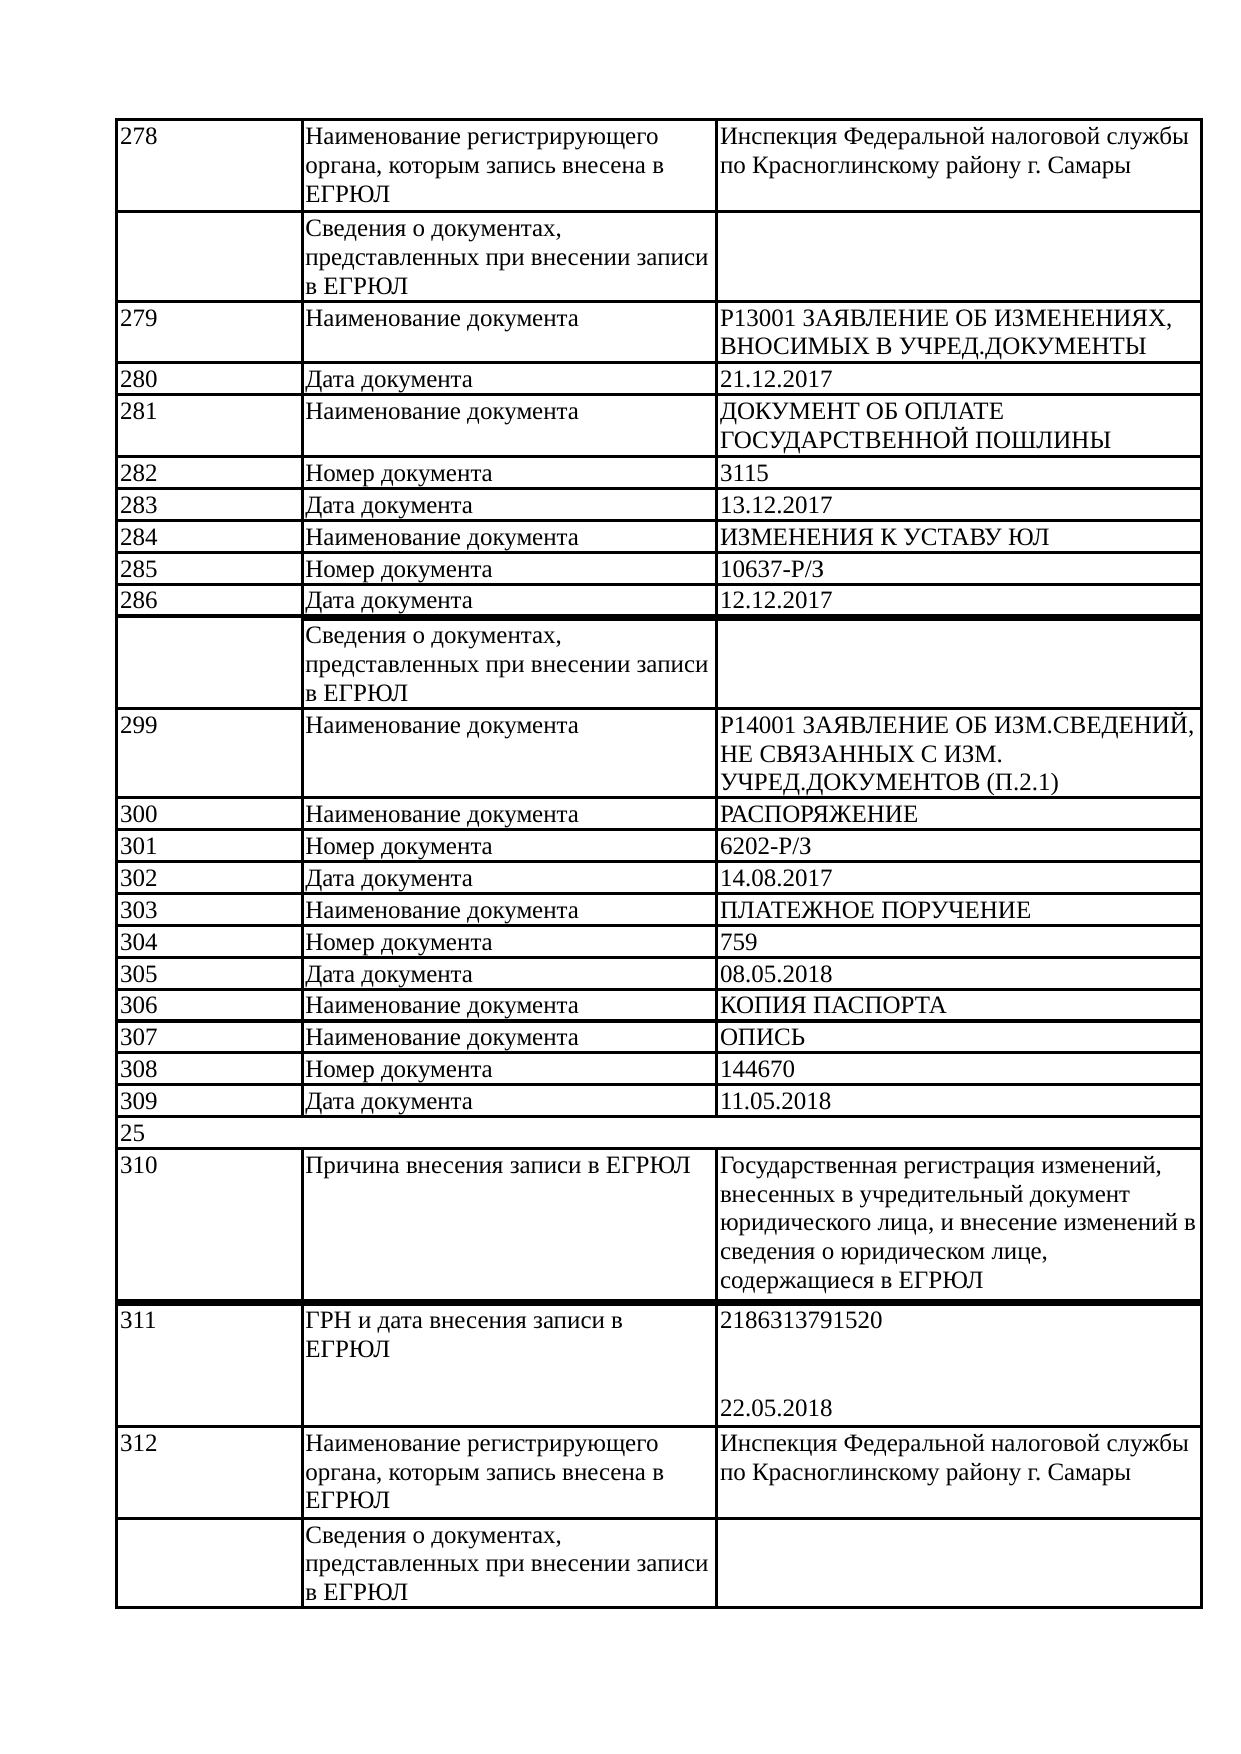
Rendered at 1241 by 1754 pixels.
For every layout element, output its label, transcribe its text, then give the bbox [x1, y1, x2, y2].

table_cell [717, 1118, 1200, 1147]
table_cell [718, 1520, 1200, 1606]
table_cell Наименование документа [304, 799, 715, 828]
table_cell Наименование документа [304, 895, 715, 924]
table_cell Наименование документа [304, 710, 715, 796]
table_cell Номер документа [304, 831, 715, 860]
table_cell [304, 1363, 715, 1393]
table_cell 3115 [718, 458, 1200, 487]
table_cell 278 [118, 121, 301, 210]
table_cell [304, 1393, 715, 1425]
table_header Сведения о документах, представленных при внесении записи в ЕГРЮЛ [304, 621, 715, 707]
table_cell Сведения о документах, представленных при внесении записи в ЕГРЮЛ [304, 1520, 715, 1606]
table_cell Номер документа [304, 458, 715, 487]
table_cell Дата документа [304, 1086, 715, 1115]
table_cell 22.05.2018 [718, 1393, 1200, 1425]
table_cell 280 [118, 364, 301, 393]
table_cell 283 [118, 490, 301, 519]
table_cell Государственная регистрация изменений, внесенных в учредительный документ юридического лица, и внесение изменений в сведения о юридическом лице, содержащиеся в ЕГРЮЛ [718, 1150, 1200, 1299]
table_cell 286 [118, 586, 301, 614]
table_cell 300 [118, 799, 301, 828]
table_cell Номер документа [304, 554, 715, 582]
table_cell Номер документа [304, 1054, 715, 1083]
table_cell 21.12.2017 [718, 364, 1200, 393]
table_cell 301 [118, 831, 301, 860]
table_cell 299 [118, 710, 301, 796]
table_cell Причина внесения записи в ЕГРЮЛ [304, 1150, 715, 1299]
table_cell [718, 1363, 1200, 1393]
table_cell ОПИСЬ [718, 1023, 1200, 1051]
table_cell 25 [118, 1118, 302, 1147]
table_cell ПЛАТЕЖНОЕ ПОРУЧЕНИЕ [718, 895, 1200, 924]
table_cell 6202-Р/З [718, 831, 1200, 860]
table_cell РАСПОРЯЖЕНИЕ [718, 799, 1200, 828]
table_cell ДОКУМЕНТ ОБ ОПЛАТЕ ГОСУДАРСТВЕННОЙ ПОШЛИНЫ [718, 396, 1200, 455]
table_cell 13.12.2017 [718, 490, 1200, 519]
table_cell 282 [118, 458, 301, 487]
table_cell Наименование документа [304, 303, 715, 361]
table_cell 12.12.2017 [718, 586, 1200, 614]
table_cell Р14001 ЗАЯВЛЕНИЕ ОБ ИЗМ.СВЕДЕНИЙ, НЕ СВЯЗАННЫХ С ИЗМ. УЧРЕД.ДОКУМЕНТОВ (П.2.1) [718, 710, 1200, 796]
table_cell [118, 1520, 301, 1606]
table_cell Сведения о документах, представленных при внесении записи в ЕГРЮЛ [304, 213, 715, 299]
table_cell Наименование документа [304, 1023, 715, 1051]
table_cell Дата документа [304, 490, 715, 519]
table_cell Наименование регистрирующего органа, которым запись внесена в ЕГРЮЛ [304, 1428, 715, 1517]
table_cell Наименование регистрирующего органа, которым запись внесена в ЕГРЮЛ [304, 121, 715, 210]
table_cell 307 [118, 1023, 301, 1051]
table_cell Наименование документа [304, 396, 715, 455]
table_cell 281 [118, 396, 301, 455]
table_header ГРН и дата внесения записи в ЕГРЮЛ [304, 1306, 715, 1363]
table_cell ИЗМЕНЕНИЯ К УСТАВУ ЮЛ [718, 522, 1200, 551]
table_cell Инспекция Федеральной налоговой службы по Красноглинскому району г. Самары [718, 121, 1200, 210]
table_cell [718, 213, 1200, 299]
table_cell 284 [118, 522, 301, 551]
table_header 2186313791520 [718, 1306, 1200, 1363]
table_cell 303 [118, 895, 301, 924]
table_cell 306 [118, 991, 301, 1019]
table_cell 312 [118, 1428, 301, 1517]
table_header [118, 618, 301, 707]
table_cell Р13001 ЗАЯВЛЕНИЕ ОБ ИЗМЕНЕНИЯХ, ВНОСИМЫХ В УЧРЕД.ДОКУМЕНТЫ [718, 303, 1200, 361]
table_cell 279 [118, 303, 301, 361]
table_cell 759 [718, 927, 1200, 956]
table_cell Дата документа [304, 364, 715, 393]
table_cell 309 [118, 1086, 301, 1115]
table_cell 08.05.2018 [718, 959, 1200, 987]
table_cell 10637-Р/З [718, 554, 1200, 582]
table_cell Дата документа [304, 863, 715, 892]
table_cell 304 [118, 927, 301, 956]
table_cell [118, 1393, 301, 1425]
table_cell [302, 1118, 717, 1147]
table_cell Дата документа [304, 959, 715, 987]
table_cell Наименование документа [304, 991, 715, 1019]
table_cell Инспекция Федеральной налоговой службы по Красноглинскому району г. Самары [718, 1428, 1200, 1517]
table_cell 285 [118, 554, 301, 582]
table_cell Наименование документа [304, 522, 715, 551]
table_cell 14.08.2017 [718, 863, 1200, 892]
table_cell 302 [118, 863, 301, 892]
table_cell 144670 [718, 1054, 1200, 1083]
table_cell [118, 1363, 301, 1393]
table_header 311 [118, 1306, 301, 1363]
table_cell Номер документа [304, 927, 715, 956]
table_cell Дата документа [304, 586, 715, 614]
table_cell [118, 213, 301, 299]
table_header [718, 621, 1200, 707]
table_cell 305 [118, 959, 301, 987]
table_cell 11.05.2018 [718, 1086, 1200, 1115]
table_cell КОПИЯ ПАСПОРТА [718, 991, 1200, 1019]
table_cell 308 [118, 1054, 301, 1083]
table_cell 310 [118, 1150, 301, 1299]
